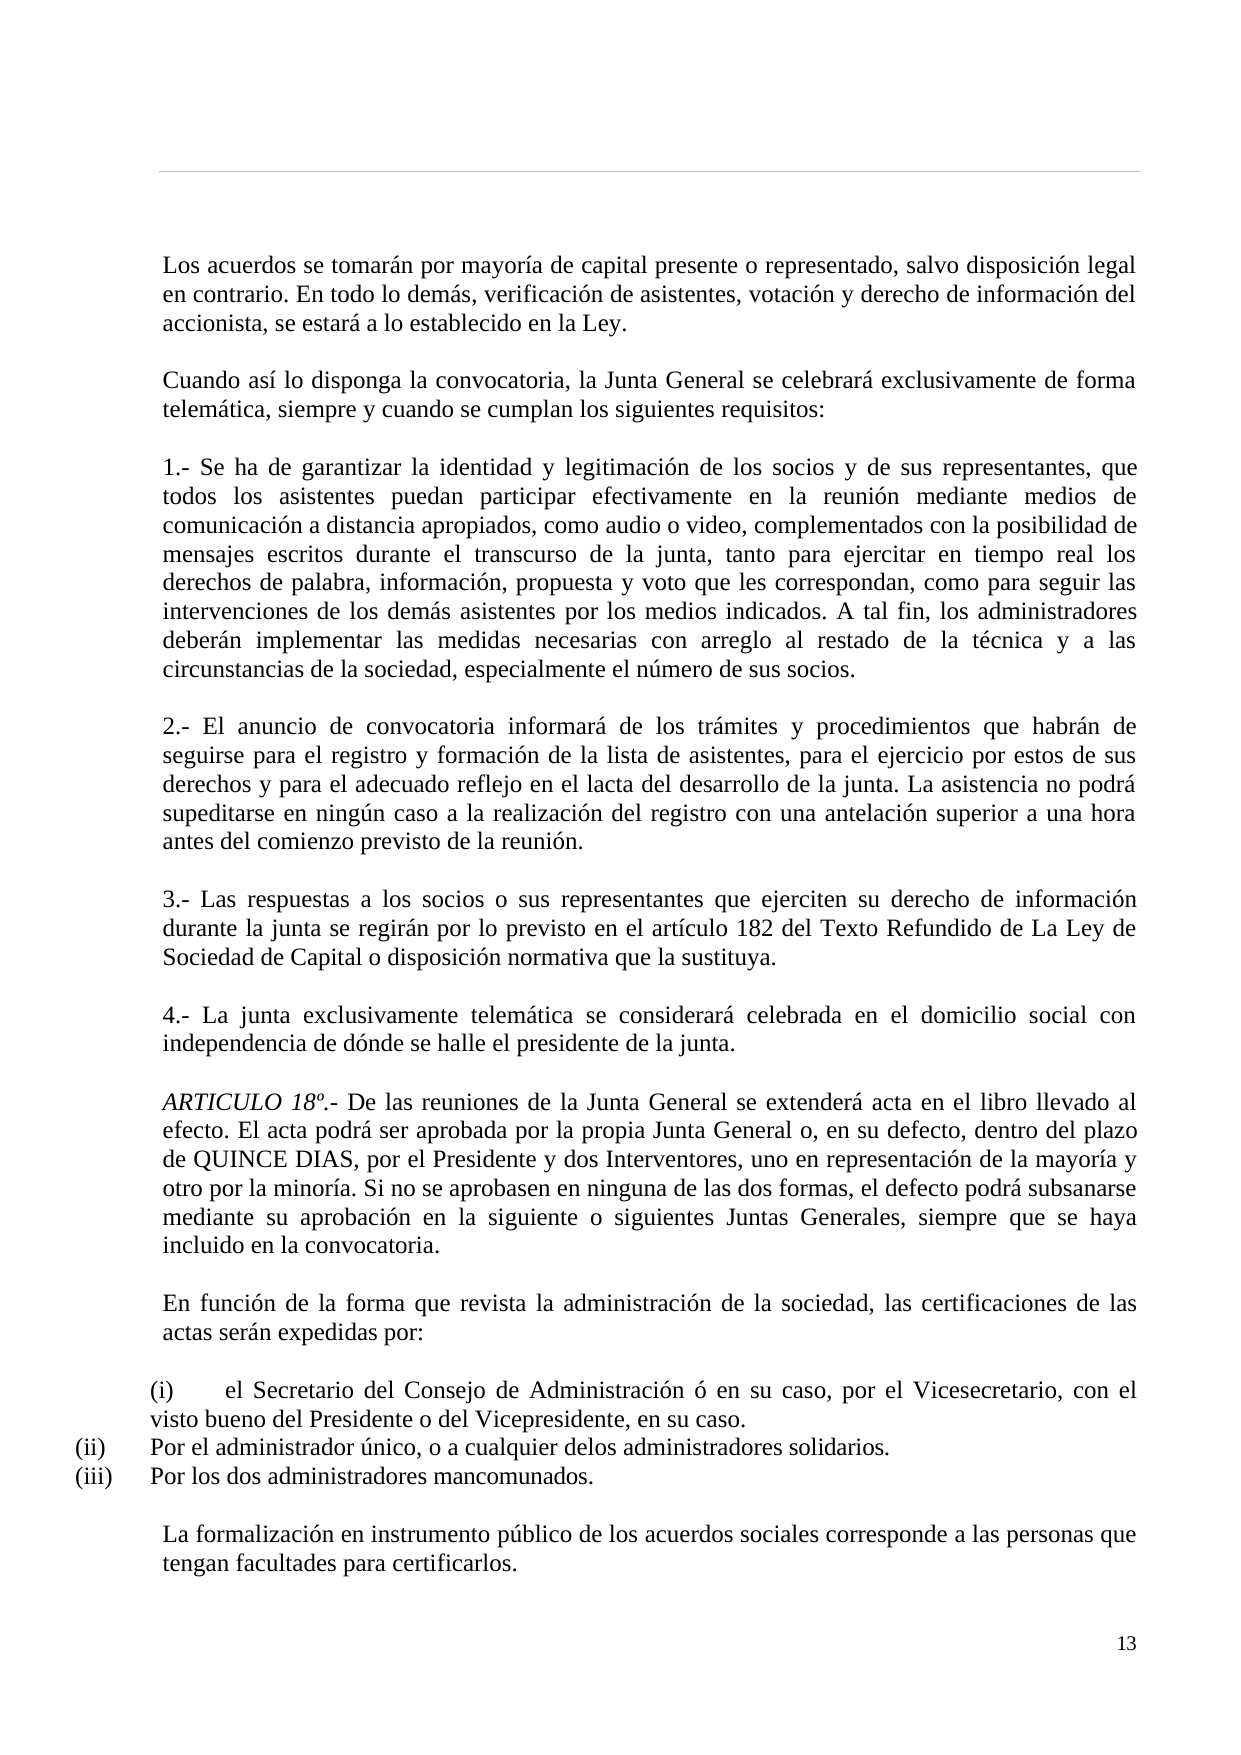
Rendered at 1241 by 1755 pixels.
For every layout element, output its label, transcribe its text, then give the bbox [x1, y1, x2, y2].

text 1.- Se ha de garantizar la identidad y legitimación de los socios y de sus representantes, que todos los asistentes puedan participar efectivamente en la reunión mediante medios de comunicación a distancia apropiados, como audio o video, complementados con la posibilidad de mensajes escritos durante el transcurso de la junta, tanto para ejercitar en tiempo real los derechos de palabra, información, propuesta y voto que les correspondan, como para seguir las intervenciones de los demás asistentes por los medios indicados. A tal fin, los administradores deberán implementar las medidas necesarias con arreglo al restado de la técnica y a las circunstancias de la sociedad, especialmente el número de sus socios. [162, 452, 1137, 682]
text 4.- La junta exclusivamente telemática se considerará celebrada en el domicilio social con independencia de dónde se halle el presidente de la junta. [162, 1000, 1137, 1057]
list Por el administrador único, o a cualquier delos administradores solidarios. [75, 1432, 1149, 1461]
text Los acuerdos se tomarán por mayoría de capital presente o representado, salvo disposición legal en contrario. En todo lo demás, verificación de asistentes, votación y derecho de información del accionista, se estará a lo establecido en la Ley. [162, 250, 1137, 336]
text La formalización en instrumento público de los acuerdos sociales corresponde a las personas que tengan facultades para certificarlos. [162, 1519, 1137, 1577]
text ARTICULO 18º.- De las reuniones de la Junta General se extenderá acta en el libro llevado al efecto. El acta podrá ser aprobada por la propia Junta General o, en su defecto, dentro del plazo de QUINCE DIAS, por el Presidente y dos Interventores, uno en representación de la mayoría y otro por la minoría. Si no se aprobasen en ninguna de las dos formas, el defecto podrá subsanarse mediante su aprobación en la siguiente o siguientes Juntas Generales, siempre que se haya incluido en la convocatoria. [162, 1087, 1138, 1259]
text 2.- El anuncio de convocatoria informará de los trámites y procedimientos que habrán de seguirse para el registro y formación de la lista de asistentes, para el ejercicio por estos de sus derechos y para el adecuado reflejo en el lacta del desarrollo de la junta. La asistencia no podrá supeditarse en ningún caso a la realización del registro con una antelación superior a una hora antes del comienzo previsto de la reunión. [162, 711, 1137, 855]
list el Secretario del Consejo de Administración ó en su caso, por el Vicesecretario, con el visto bueno del Presidente o del Vicepresidente, en su caso. [150, 1375, 1138, 1432]
list Por los dos administradores mancomunados. [75, 1461, 1149, 1490]
text En función de la forma que revista la administración de la sociedad, las certificaciones de las actas serán expedidas por: [162, 1288, 1137, 1346]
text 3.- Las respuestas a los socios o sus representantes que ejerciten su derecho de información durante la junta se regirán por lo previsto en el artículo 182 del Texto Refundido de La Ley de Sociedad de Capital o disposición normativa que la sustituya. [162, 884, 1137, 971]
text Cuando así lo disponga la convocatoria, la Junta General se celebrará exclusivamente de forma telemática, siempre y cuando se cumplan los siguientes requisitos: [162, 366, 1137, 423]
